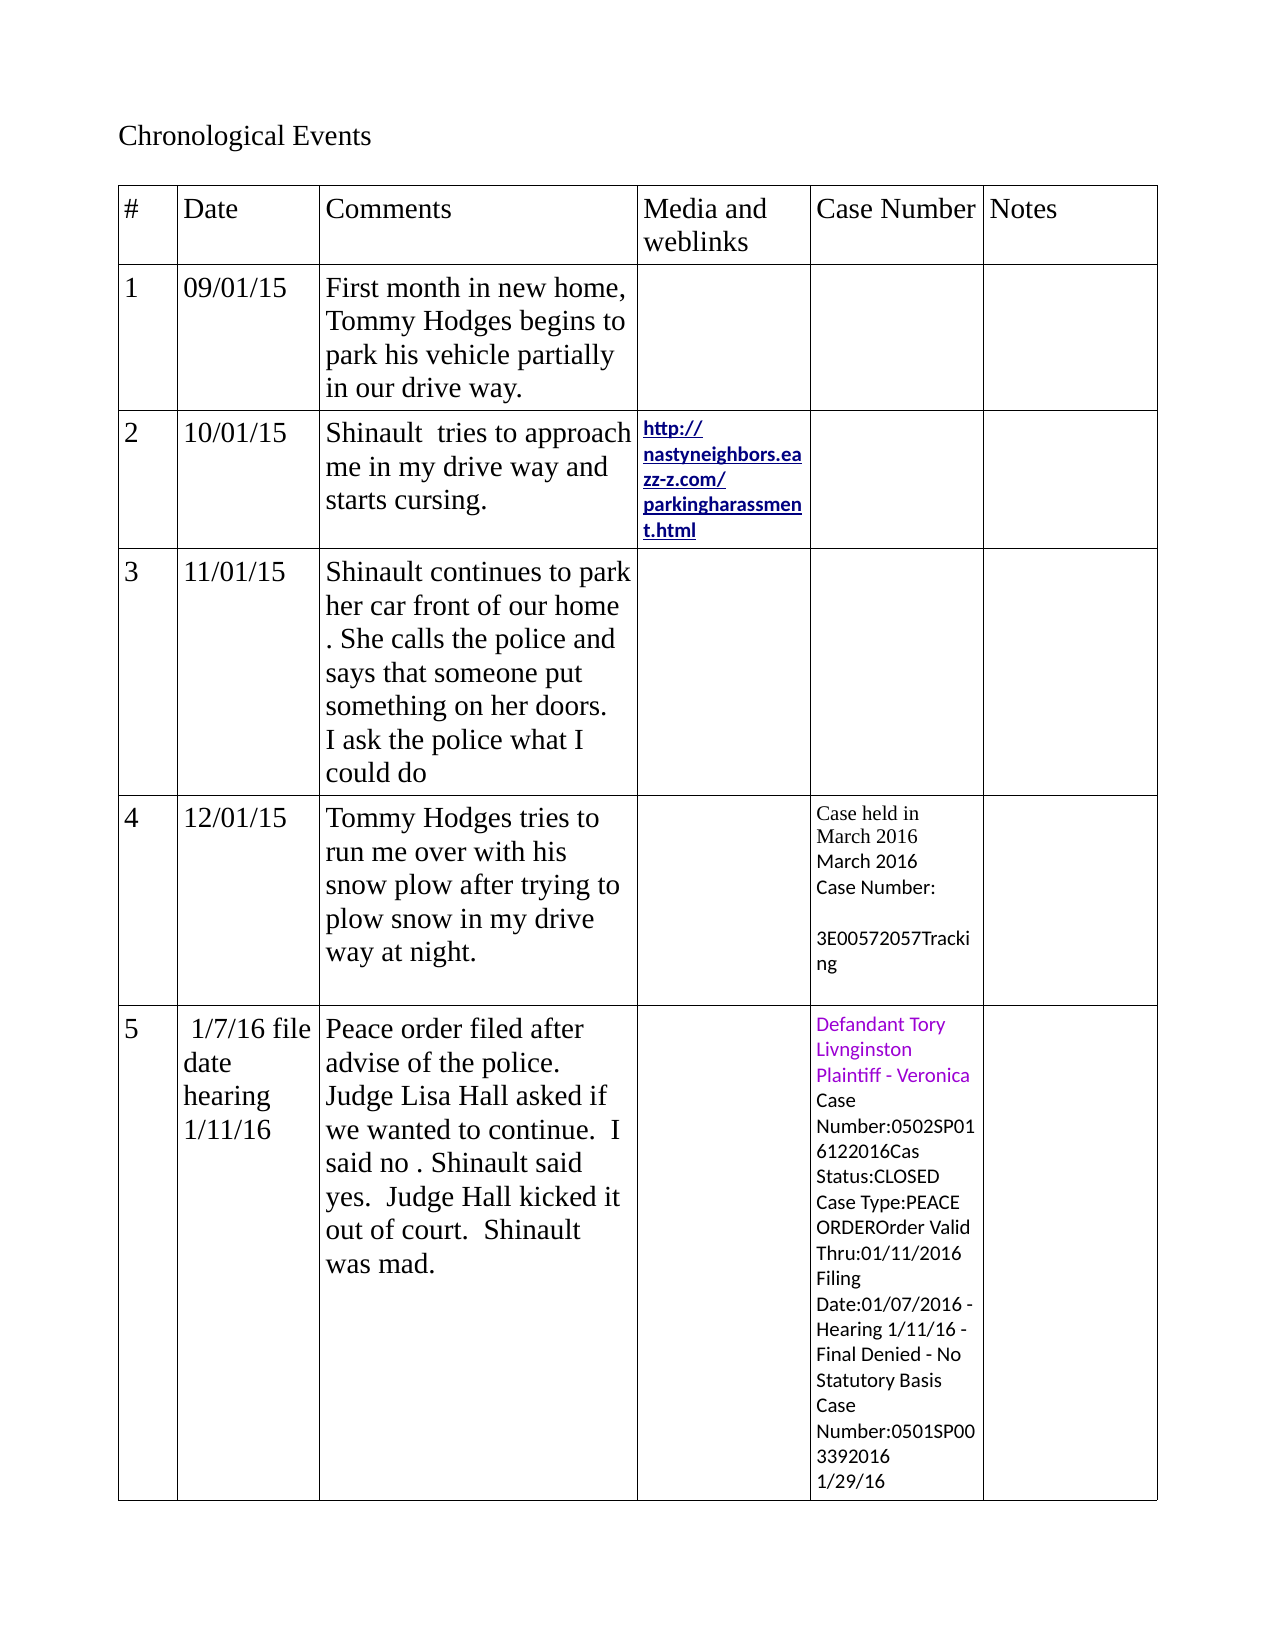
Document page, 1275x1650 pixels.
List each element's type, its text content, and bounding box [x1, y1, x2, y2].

table_cell [638, 1006, 810, 1500]
table_cell [984, 1006, 1157, 1500]
table_cell [638, 796, 810, 1005]
table_cell [984, 265, 1157, 409]
table_cell [984, 411, 1157, 548]
text Chronological Events [118, 118, 1157, 152]
table_cell 2 [119, 411, 177, 548]
table_cell 1/7/16 file date hearing 1/11/16 [178, 1006, 319, 1500]
table_cell [984, 796, 1157, 1005]
table_header Comments [320, 186, 637, 264]
table_cell Peace order filed after advise of the police. Judge Lisa Hall asked if we wanted to continue. I said no . Shinault said yes. Judge Hall kicked it out of court. Shinault was mad. [320, 1006, 637, 1500]
table_cell First month in new home, Tommy Hodges begins to park his vehicle partially in our drive way. [320, 265, 637, 409]
table_cell [638, 265, 810, 409]
table_cell 10/01/15 [178, 411, 319, 548]
table_cell [811, 265, 983, 409]
table_cell [638, 549, 810, 794]
table_header Case Number [811, 186, 983, 264]
table_header Date [178, 186, 319, 264]
table_cell Defandant Tory Livnginston Plaintiff - Veronica Case Number:0502SP016122016Cas Status:CLOSED Case Type:PEACE ORDEROrder Valid Thru:01/11/2016 Filing Date:01/07/2016 - Hearing 1/11/16 - Final Denied - No Statutory Basis Case Number:0501SP003392016 1/29/16 [811, 1006, 983, 1500]
table_cell 1 [119, 265, 177, 409]
table_cell Shinault continues to park her car front of our home . She calls the police and says that someone put something on her doors. I ask the police what I could do [320, 549, 637, 794]
table_cell 5 [119, 1006, 177, 1500]
table_header Media and weblinks [638, 186, 810, 264]
table_header Notes [984, 186, 1157, 264]
table_cell 4 [119, 796, 177, 1005]
table_cell 12/01/15 [178, 796, 319, 1005]
table_cell Case held in March 2016 March 2016 Case Number: 3E00572057Tracking [811, 796, 983, 1005]
table_cell Tommy Hodges tries to run me over with his snow plow after trying to plow snow in my drive way at night. [320, 796, 637, 1005]
table_cell 09/01/15 [178, 265, 319, 409]
table_cell [984, 549, 1157, 794]
table_cell http://nastyneighbors.eazz-z.com/parkingharassment.html [638, 411, 810, 548]
table_cell 11/01/15 [178, 549, 319, 794]
table_header # [119, 186, 177, 264]
table_cell [811, 549, 983, 794]
table_cell Shinault tries to approach me in my drive way and starts cursing. [320, 411, 637, 548]
table_cell 3 [119, 549, 177, 794]
table_cell [811, 411, 983, 548]
